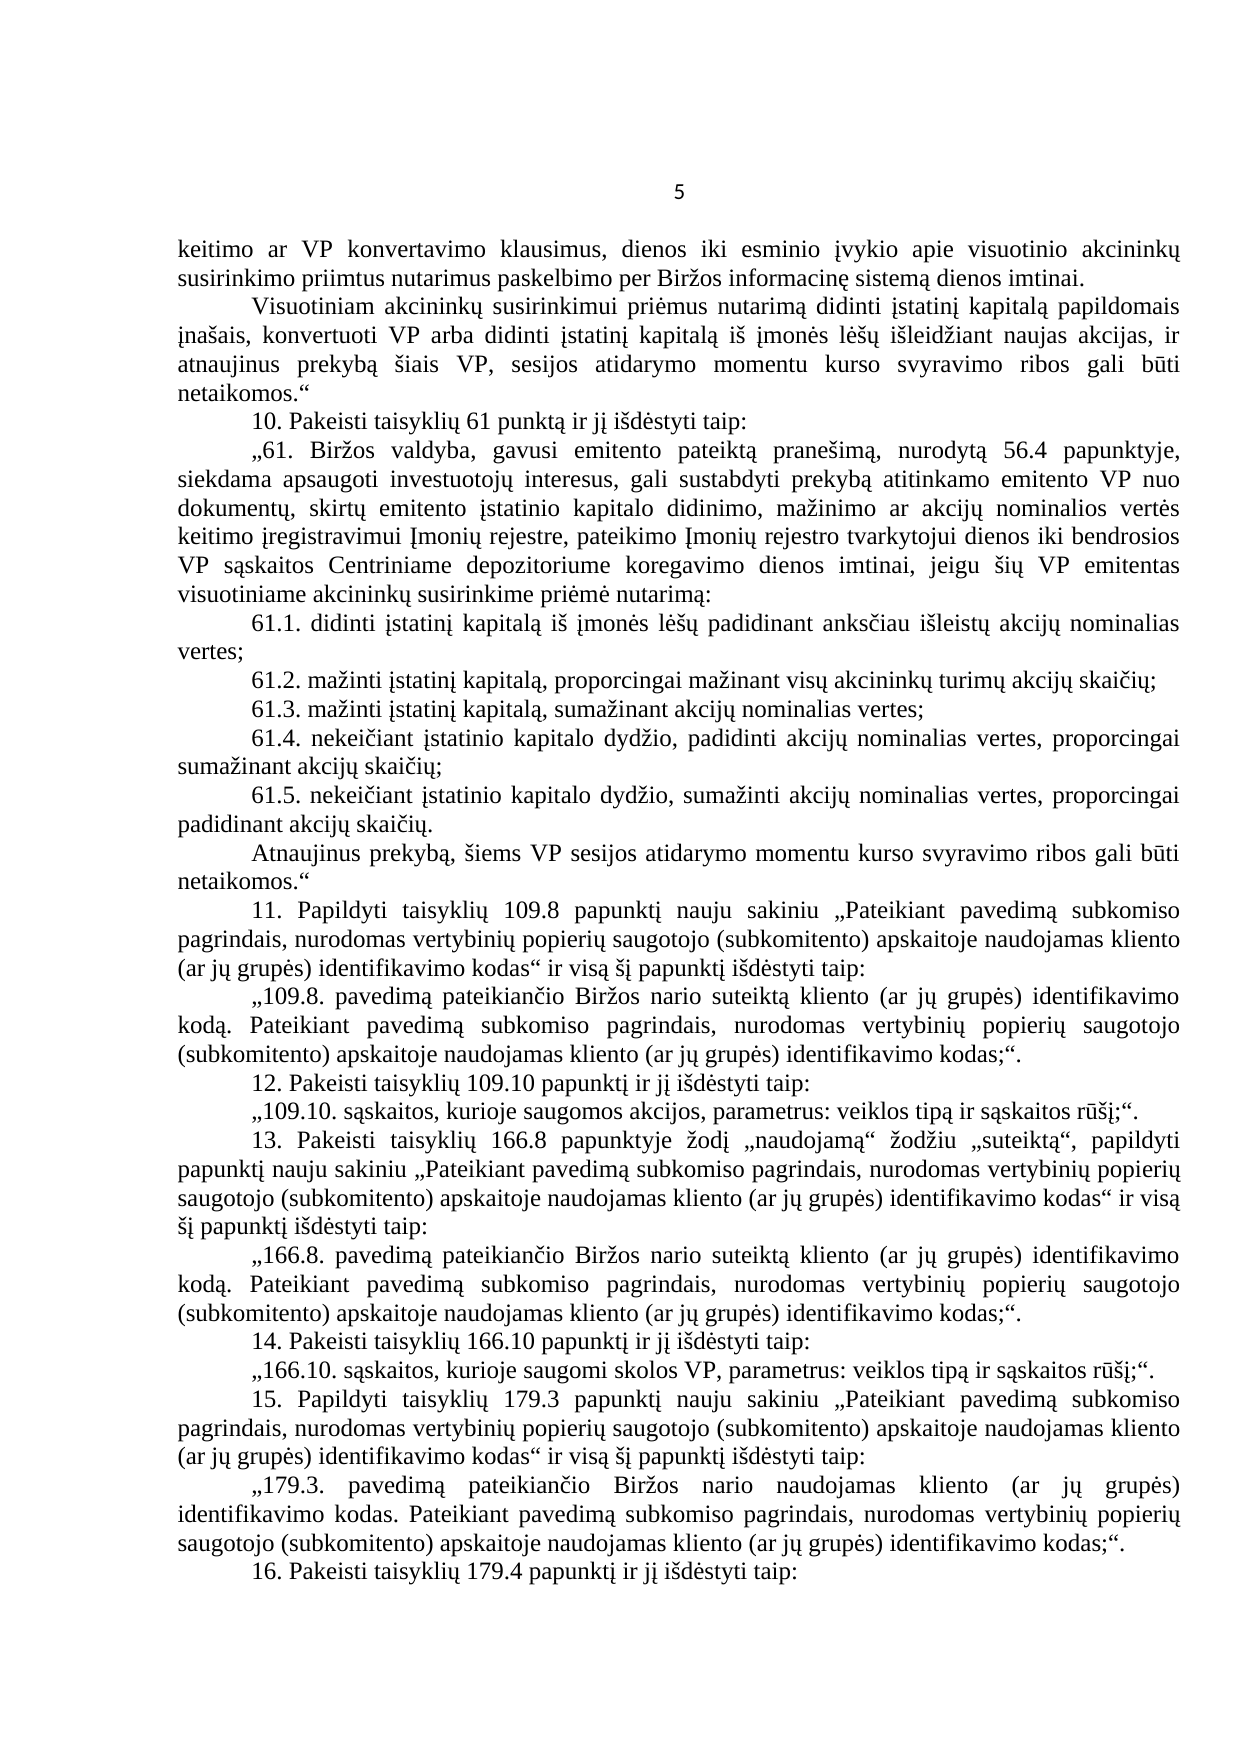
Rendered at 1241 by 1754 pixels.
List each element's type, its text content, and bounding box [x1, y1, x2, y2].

text 61.5. nekeičiant įstatinio kapitalo dydžio, sumažinti akcijų nominalias vertes, proporcingai padidinant akcijų skaičių. [177, 780, 1181, 838]
text 13. Pakeisti taisyklių 166.8 papunktyje žodį „naudojamą“ žodžiu „suteiktą“, papildyti papunktį nauju sakiniu „Pateikiant pavedimą subkomiso pagrindais, nurodomas vertybinių popierių saugotojo (subkomitento) apskaitoje naudojamas kliento (ar jų grupės) identifikavimo kodas“ ir visą šį papunktį išdėstyti taip: [177, 1125, 1181, 1240]
text Atnaujinus prekybą, šiems VP sesijos atidarymo momentu kurso svyravimo ribos gali būti netaikomos.“ [177, 838, 1181, 895]
text keitimo ar VP konvertavimo klausimus, dienos iki esminio įvykio apie visuotinio akcininkų susirinkimo priimtus nutarimus paskelbimo per Biržos informacinę sistemą dienos imtinai. [177, 234, 1181, 291]
text 10. Pakeisti taisyklių 61 punktą ir jį išdėstyti taip: [177, 406, 1181, 435]
text „61. Biržos valdyba, gavusi emitento pateiktą pranešimą, nurodytą 56.4 papunktyje, siekdama apsaugoti investuotojų interesus, gali sustabdyti prekybą atitinkamo emitento VP nuo dokumentų, skirtų emitento įstatinio kapitalo didinimo, mažinimo ar akcijų nominalios vertės keitimo įregistravimui Įmonių rejestre, pateikimo Įmonių rejestro tvarkytojui dienos iki bendrosios VP sąskaitos Centriniame depozitoriume koregavimo dienos imtinai, jeigu šių VP emitentas visuotiniame akcininkų susirinkime priėmė nutarimą: [177, 435, 1181, 608]
text 15. Papildyti taisyklių 179.3 papunktį nauju sakiniu „Pateikiant pavedimą subkomiso pagrindais, nurodomas vertybinių popierių saugotojo (subkomitento) apskaitoje naudojamas kliento (ar jų grupės) identifikavimo kodas“ ir visą šį papunktį išdėstyti taip: [177, 1384, 1181, 1470]
text 61.4. nekeičiant įstatinio kapitalo dydžio, padidinti akcijų nominalias vertes, proporcingai sumažinant akcijų skaičių; [177, 723, 1181, 780]
text 61.3. mažinti įstatinį kapitalą, sumažinant akcijų nominalias vertes; [177, 694, 1181, 723]
text 16. Pakeisti taisyklių 179.4 papunktį ir jį išdėstyti taip: [177, 1556, 1181, 1585]
text 14. Pakeisti taisyklių 166.10 papunktį ir jį išdėstyti taip: [177, 1326, 1181, 1355]
text „179.3. pavedimą pateikiančio Biržos nario naudojamas kliento (ar jų grupės) identifikavimo kodas. Pateikiant pavedimą subkomiso pagrindais, nurodomas vertybinių popierių saugotojo (subkomitento) apskaitoje naudojamas kliento (ar jų grupės) identifikavimo kodas;“. [177, 1470, 1181, 1556]
text „109.10. sąskaitos, kurioje saugomos akcijos, parametrus: veiklos tipą ir sąskaitos rūšį;“. [177, 1096, 1181, 1125]
text Visuotiniam akcininkų susirinkimui priėmus nutarimą didinti įstatinį kapitalą papildomais įnašais, konvertuoti VP arba didinti įstatinį kapitalą iš įmonės lėšų išleidžiant naujas akcijas, ir atnaujinus prekybą šiais VP, sesijos atidarymo momentu kurso svyravimo ribos gali būti netaikomos.“ [177, 291, 1181, 406]
text 61.2. mažinti įstatinį kapitalą, proporcingai mažinant visų akcininkų turimų akcijų skaičių; [177, 665, 1181, 694]
text „166.10. sąskaitos, kurioje saugomi skolos VP, parametrus: veiklos tipą ir sąskaitos rūšį;“. [177, 1355, 1181, 1384]
text „166.8. pavedimą pateikiančio Biržos nario suteiktą kliento (ar jų grupės) identifikavimo kodą. Pateikiant pavedimą subkomiso pagrindais, nurodomas vertybinių popierių saugotojo (subkomitento) apskaitoje naudojamas kliento (ar jų grupės) identifikavimo kodas;“. [177, 1240, 1181, 1326]
text 11. Papildyti taisyklių 109.8 papunktį nauju sakiniu „Pateikiant pavedimą subkomiso pagrindais, nurodomas vertybinių popierių saugotojo (subkomitento) apskaitoje naudojamas kliento (ar jų grupės) identifikavimo kodas“ ir visą šį papunktį išdėstyti taip: [177, 895, 1181, 981]
text „109.8. pavedimą pateikiančio Biržos nario suteiktą kliento (ar jų grupės) identifikavimo kodą. Pateikiant pavedimą subkomiso pagrindais, nurodomas vertybinių popierių saugotojo (subkomitento) apskaitoje naudojamas kliento (ar jų grupės) identifikavimo kodas;“. [177, 981, 1181, 1068]
text 61.1. didinti įstatinį kapitalą iš įmonės lėšų padidinant anksčiau išleistų akcijų nominalias vertes; [177, 608, 1181, 665]
text 12. Pakeisti taisyklių 109.10 papunktį ir jį išdėstyti taip: [177, 1068, 1181, 1096]
